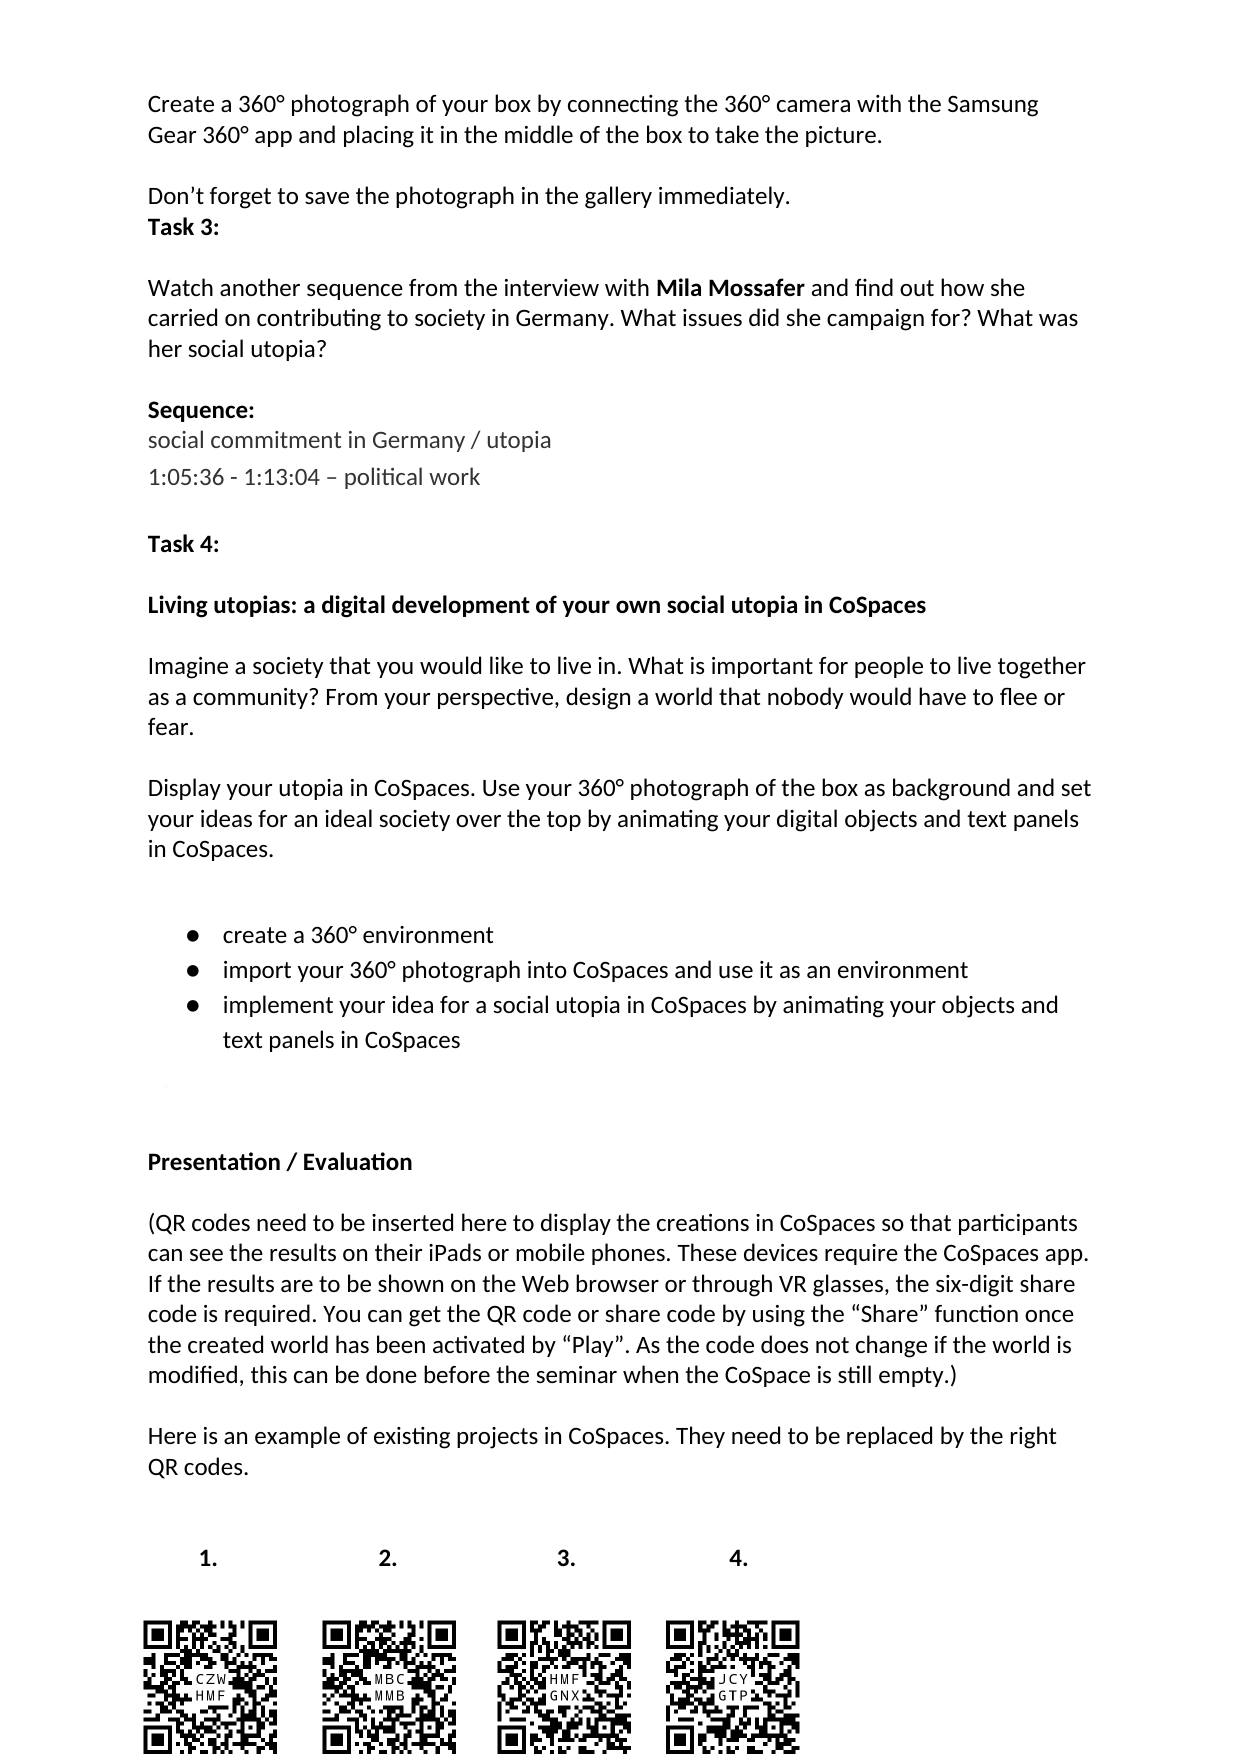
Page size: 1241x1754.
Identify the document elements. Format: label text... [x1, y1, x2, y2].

text (QR codes need to be inserted here to display the creations in CoSpaces so that participants can see the results on their iPads or mobile phones. These devices require the CoSpaces app. If the results are to be shown on the Web browser or through VR glasses, the six-digit share code is required. You can get the QR code or share code by using the “Share” function once the created world has been activated by “Play”. As the code does not change if the world is modified, this can be done before the seminar when the CoSpace is still empty.) [148, 1176, 1093, 1390]
text 1:05:36 - 1:13:04 – political work [148, 461, 1093, 492]
list import your 360° photograph into CoSpaces and use it as an environment [185, 954, 1093, 985]
text Don’t forget to save the photograph in the gallery immediately. [148, 180, 1093, 211]
list create a 360° environment [185, 919, 1093, 950]
text Presentation / Evaluation [148, 1146, 1093, 1176]
text 1. 2. 3. 4. [148, 1542, 1093, 1573]
text Create a 360° photograph of your box by connecting the 360° camera with the Samsung Gear 360° app and placing it in the middle of the box to take the picture. [148, 88, 1093, 149]
text Watch another sequence from the interview with Mila Mossafer and find out how she carried on contributing to society in Germany. What issues did she campaign for? What was her social utopia? [148, 272, 1093, 363]
text Imagine a society that you would like to live in. What is important for people to live together as a community? From your perspective, design a world that nobody would have to flee or fear. [148, 650, 1093, 742]
text Task 3: [148, 211, 1093, 241]
text social commitment in Germany / utopia [148, 424, 1093, 455]
text Display your utopia in CoSpaces. Use your 360° photograph of the box as background and set your ideas for an ideal society over the top by animating your digital objects and text panels in CoSpaces. [148, 772, 1093, 864]
picture [109, 1586, 834, 1754]
text Task 4: [148, 528, 1093, 559]
list implement your idea for a social utopia in CoSpaces by animating your objects and text panels in CoSpaces [185, 989, 1093, 1055]
text Sequence: [148, 394, 1093, 424]
text Here is an example of existing projects in CoSpaces. They need to be replaced by the right QR codes. [148, 1420, 1093, 1481]
text Living utopias: a digital development of your own social utopia in CoSpaces [148, 589, 1093, 620]
